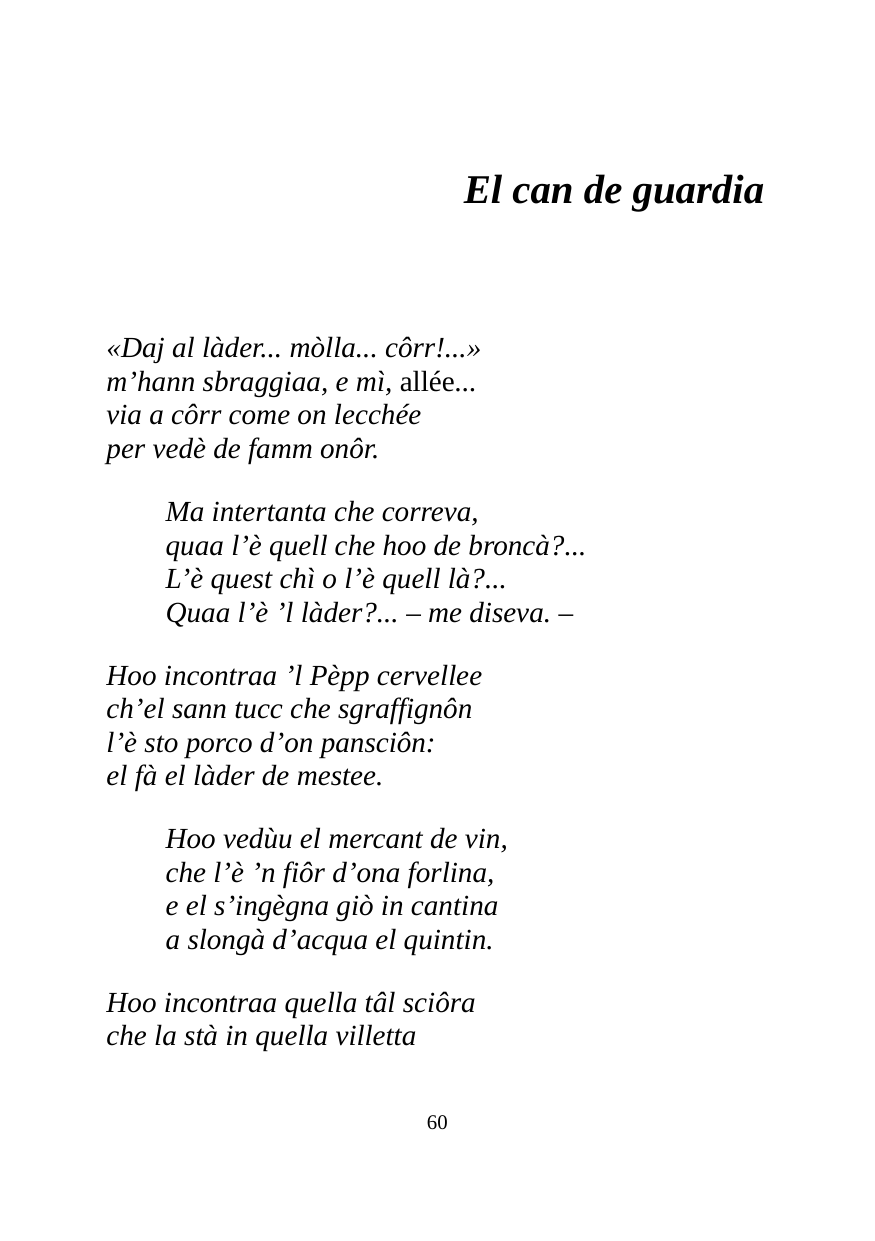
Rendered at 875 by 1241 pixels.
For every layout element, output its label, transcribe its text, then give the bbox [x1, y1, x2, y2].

text Hoo incontraa quella tâl sciôra che la stà in quella villetta [106, 985, 768, 1052]
text Hoo vedùu el mercant de vin, che l’è ’n fiôr d’ona forlina, e el s’ingègna giò in cantina a slongà d’acqua el quintin. [165, 821, 768, 956]
text Hoo incontraa ’l Pèpp cervellee ch’el sann tucc che sgraffignôn l’è sto porco d’on pansciôn: el fà el làder de mestee. [106, 658, 768, 792]
subtitle El can de guardia [106, 165, 768, 212]
text «Daj al làder... mòlla... côrr!...» m’hann sbraggiaa, e mì, allée... via a côrr come on lecchée per vedè de famm onôr. [106, 330, 768, 464]
text Ma intertanta che correva, quaa l’è quell che hoo de broncà?... L’è quest chì o l’è quell là?... Quaa l’è ’l làder?... – me diseva. – [165, 494, 768, 628]
